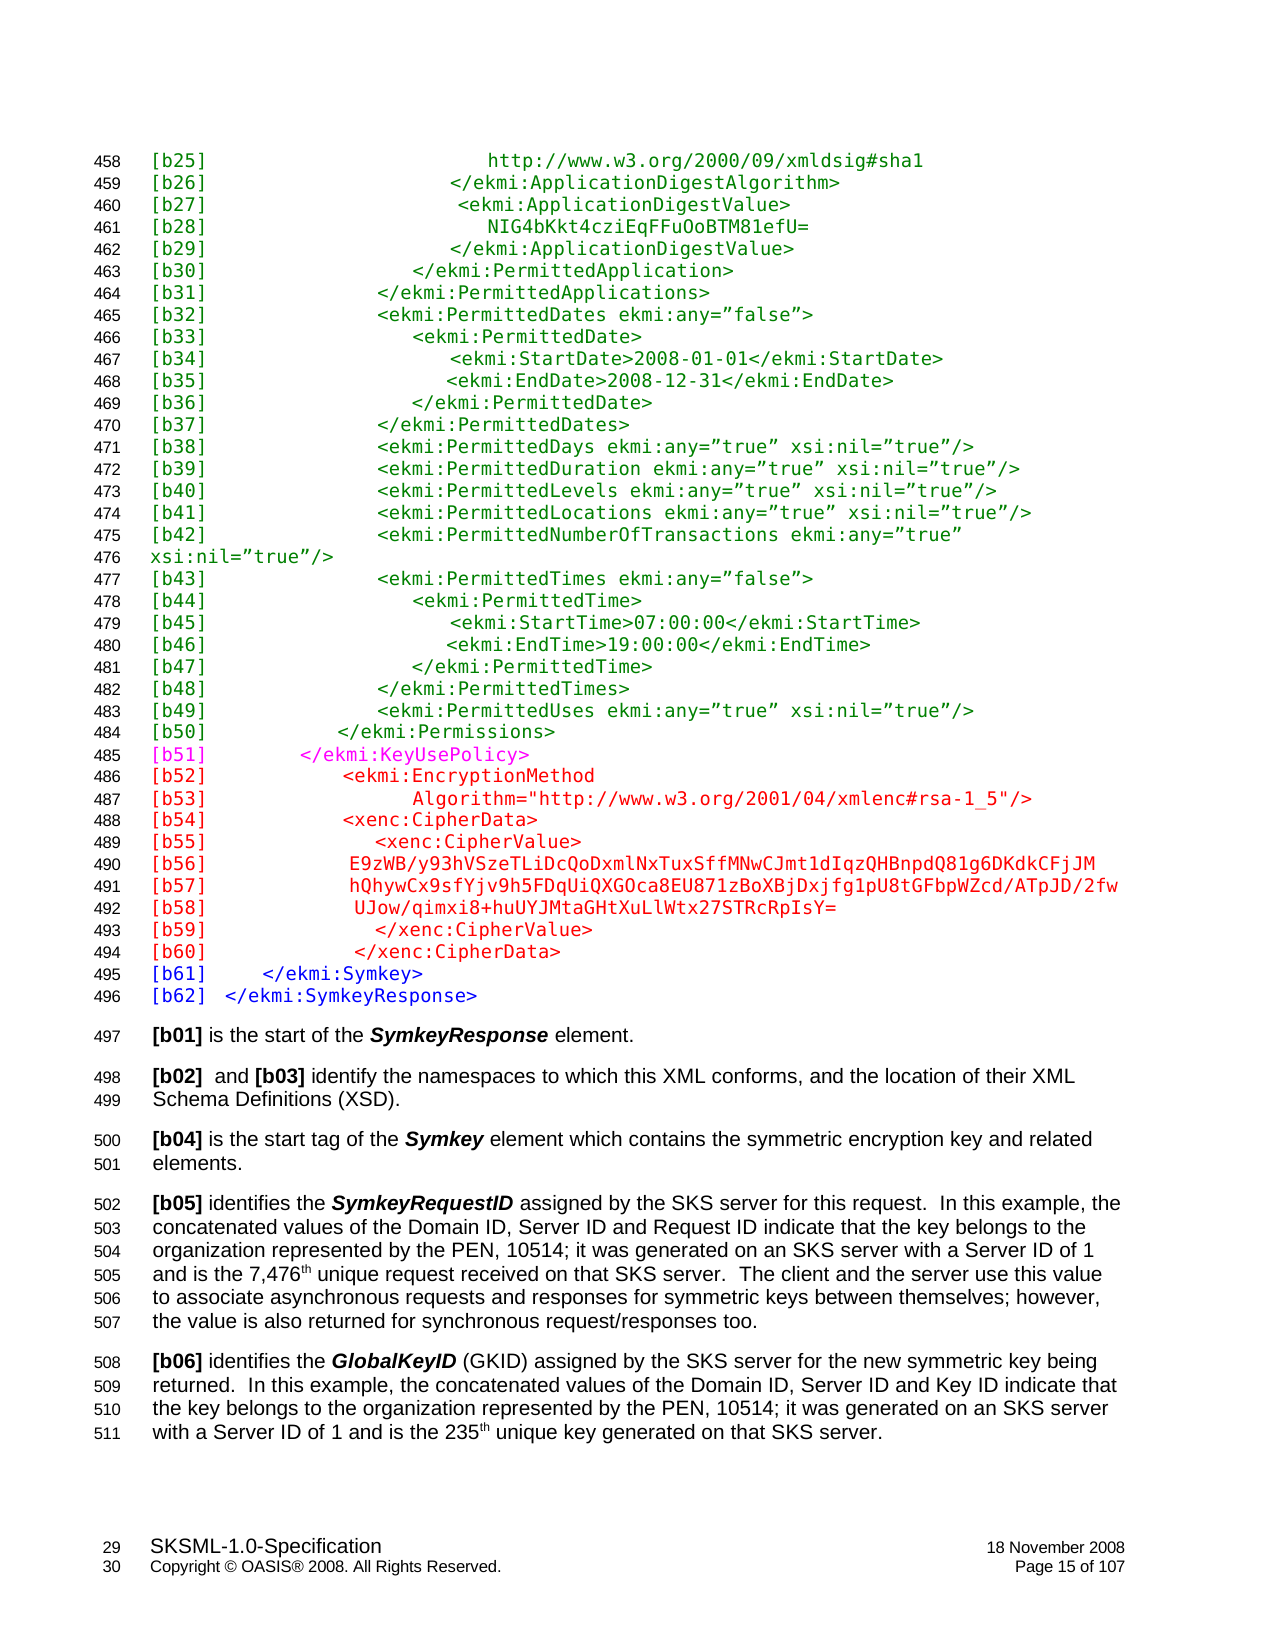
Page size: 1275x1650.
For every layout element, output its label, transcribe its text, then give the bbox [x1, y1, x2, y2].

text [b25] http://www.w3.org/2000/09/xmldsig#sha1 [b26] </ekmi:ApplicationDigestAlgorithm> [b27] <ekmi:ApplicationDigestValue> [b28] NIG4bKkt4cziEqFFuOoBTM81efU= [b29] </ekmi:ApplicationDigestValue> [b30] </ekmi:PermittedApplication> [b31] </ekmi:PermittedApplications> [b32] <ekmi:PermittedDates ekmi:any=”false”> [b33] <ekmi:PermittedDate> [b34] <ekmi:StartDate>2008-01-01</ekmi:StartDate> [b35] <ekmi:EndDate>2008-12-31</ekmi:EndDate> [b36] </ekmi:PermittedDate> [b37] </ekmi:PermittedDates> [b38] <ekmi:PermittedDays ekmi:any=”true” xsi:nil=”true”/> [b39] <ekmi:PermittedDuration ekmi:any=”true” xsi:nil=”true”/> [b40] <ekmi:PermittedLevels ekmi:any=”true” xsi:nil=”true”/> [b41] <ekmi:PermittedLocations ekmi:any=”true” xsi:nil=”true”/> [b42] <ekmi:PermittedNumberOfTransactions ekmi:any=”true” xsi:nil=”true”/> [b43] <ekmi:PermittedTimes ekmi:any=”false”> [b44] <ekmi:PermittedTime> [b45] <ekmi:StartTime>07:00:00</ekmi:StartTime> [b46] <ekmi:EndTime>19:00:00</ekmi:EndTime> [b47] </ekmi:PermittedTime> [b48] </ekmi:PermittedTimes> [b49] <ekmi:PermittedUses ekmi:any=”true” xsi:nil=”true”/> [b50] </ekmi:Permissions> [b51] </ekmi:KeyUsePolicy> [b52] <ekmi:EncryptionMethod [b53] Algorithm="http://www.w3.org/2001/04/xmlenc#rsa-1_5"/> [b54] <xenc:CipherData> [b55] <xenc:CipherValue> [b56] E9zWB/y93hVSzeTLiDcQoDxmlNxTuxSffMNwCJmt1dIqzQHBnpdQ81g6DKdkCFjJM [b57] hQhywCx9sfYjv9h5FDqUiQXGOca8EU871zBoXBjDxjfg1pU8tGFbpWZcd/ATpJD/2fw [b58] UJow/qimxi8+huUYJMtaGHtXuLlWtx27STRcRpIsY= [b59] </xenc:CipherValue> [b60] </xenc:CipherData> [b61] </ekmi:Symkey> [b62] </ekmi:SymkeyResponse> [150, 150, 1125, 1007]
text [b01] is the start of the SymkeyResponse element. [152, 1024, 1125, 1047]
text [b04] is the start tag of the Symkey element which contains the symmetric encryption key and related elements. [152, 1128, 1125, 1175]
text [b06] identifies the GlobalKeyID (GKID) assigned by the SKS server for the new symmetric key being returned. In this example, the concatenated values of the Domain ID, Server ID and Key ID indicate that the key belongs to the organization represented by the PEN, 10514; it was generated on an SKS server with a Server ID of 1 and is the 235th unique key generated on that SKS server. [152, 1349, 1125, 1444]
text [b05] identifies the SymkeyRequestID assigned by the SKS server for this request. In this example, the concatenated values of the Domain ID, Server ID and Request ID indicate that the key belongs to the organization represented by the PEN, 10514; it was generated on an SKS server with a Server ID of 1 and is the 7,476th unique request received on that SKS server. The client and the server use this value to associate asynchronous requests and responses for symmetric keys between themselves; however, the value is also returned for synchronous request/responses too. [152, 1192, 1125, 1333]
text [b02] and [b03] identify the namespaces to which this XML conforms, and the location of their XML Schema Definitions (XSD). [152, 1064, 1125, 1111]
